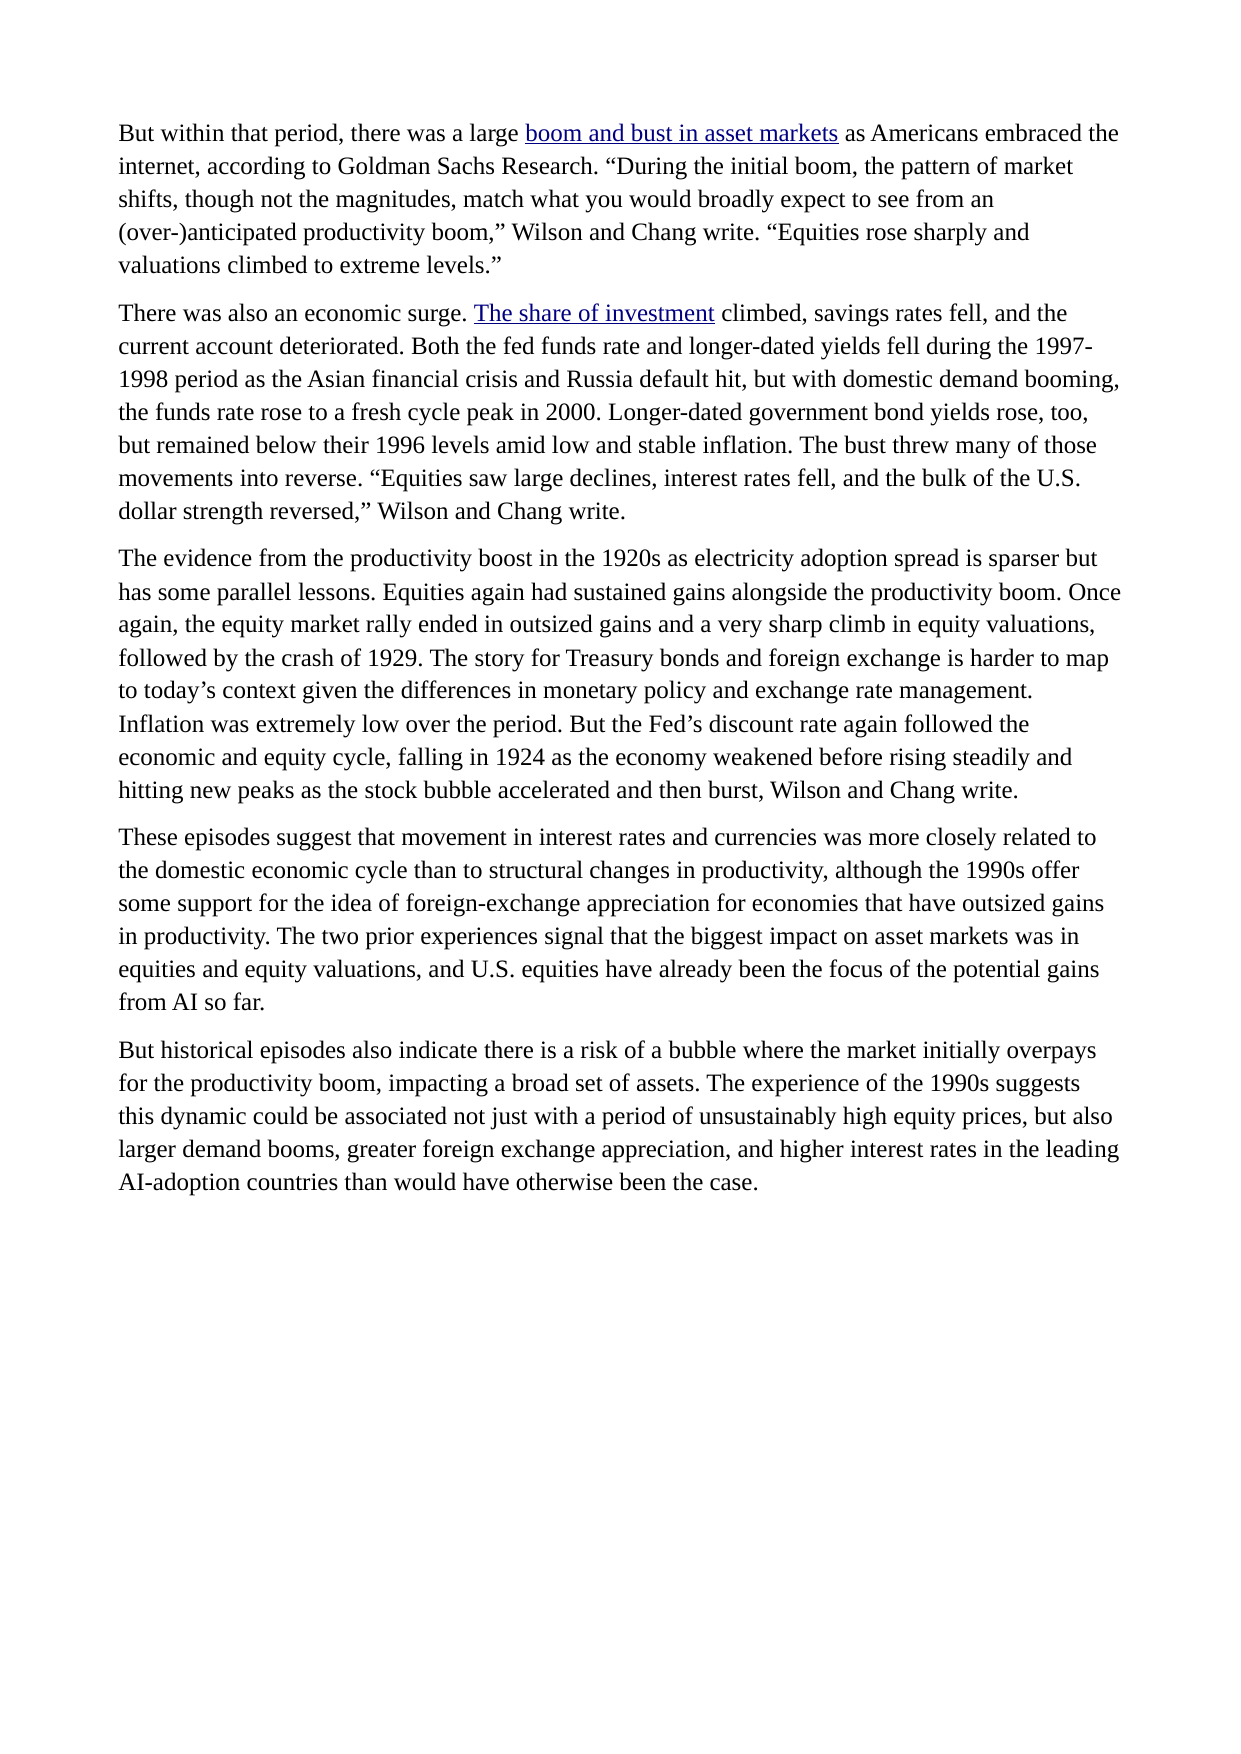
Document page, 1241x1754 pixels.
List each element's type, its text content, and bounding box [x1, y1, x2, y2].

text But historical episodes also indicate there is a risk of a bubble where the market initially overpays for the productivity boom, impacting a broad set of assets. The experience of the 1990s suggests this dynamic could be associated not just with a period of unsustainably high equity prices, but also larger demand booms, greater foreign exchange appreciation, and higher interest rates in the leading AI-adoption countries than would have otherwise been the case. [118, 1035, 1122, 1196]
text There was also an economic surge. The share of investment climbed, savings rates fell, and the current account deteriorated. Both the fed funds rate and longer-dated yields fell during the 1997-1998 period as the Asian financial crisis and Russia default hit, but with domestic demand booming, the funds rate rose to a fresh cycle peak in 2000. Longer-dated government bond yields rose, too, but remained below their 1996 levels amid low and stable inflation. The bust threw many of those movements into reverse. “Equities saw large declines, interest rates fell, and the bulk of the U.S. dollar strength reversed,” Wilson and Chang write. [118, 298, 1122, 525]
text These episodes suggest that movement in interest rates and currencies was more closely related to the domestic economic cycle than to structural changes in productivity, although the 1990s offer some support for the idea of foreign-exchange appreciation for economies that have outsized gains in productivity. The two prior experiences signal that the biggest impact on asset markets was in equities and equity valuations, and U.S. equities have already been the focus of the potential gains from AI so far. [118, 822, 1122, 1016]
text The evidence from the productivity boost in the 1920s as electricity adoption spread is sparser but has some parallel lessons. Equities again had sustained gains alongside the productivity boom. Once again, the equity market rally ended in outsized gains and a very sharp climb in equity valuations, followed by the crash of 1929. The story for Treasury bonds and foreign exchange is harder to map to today’s context given the differences in monetary policy and exchange rate management. Inflation was extremely low over the period. But the Fed’s discount rate again followed the economic and equity cycle, falling in 1924 as the economy weakened before rising steadily and hitting new peaks as the stock bubble accelerated and then burst, Wilson and Chang write. [118, 543, 1122, 803]
text But within that period, there was a large boom and bust in asset markets as Americans embraced the internet, according to Goldman Sachs Research. “During the initial boom, the pattern of market shifts, though not the magnitudes, match what you would broadly expect to see from an (over-)anticipated productivity boom,” Wilson and Chang write. “Equities rose sharply and valuations climbed to extreme levels.” [118, 118, 1122, 279]
